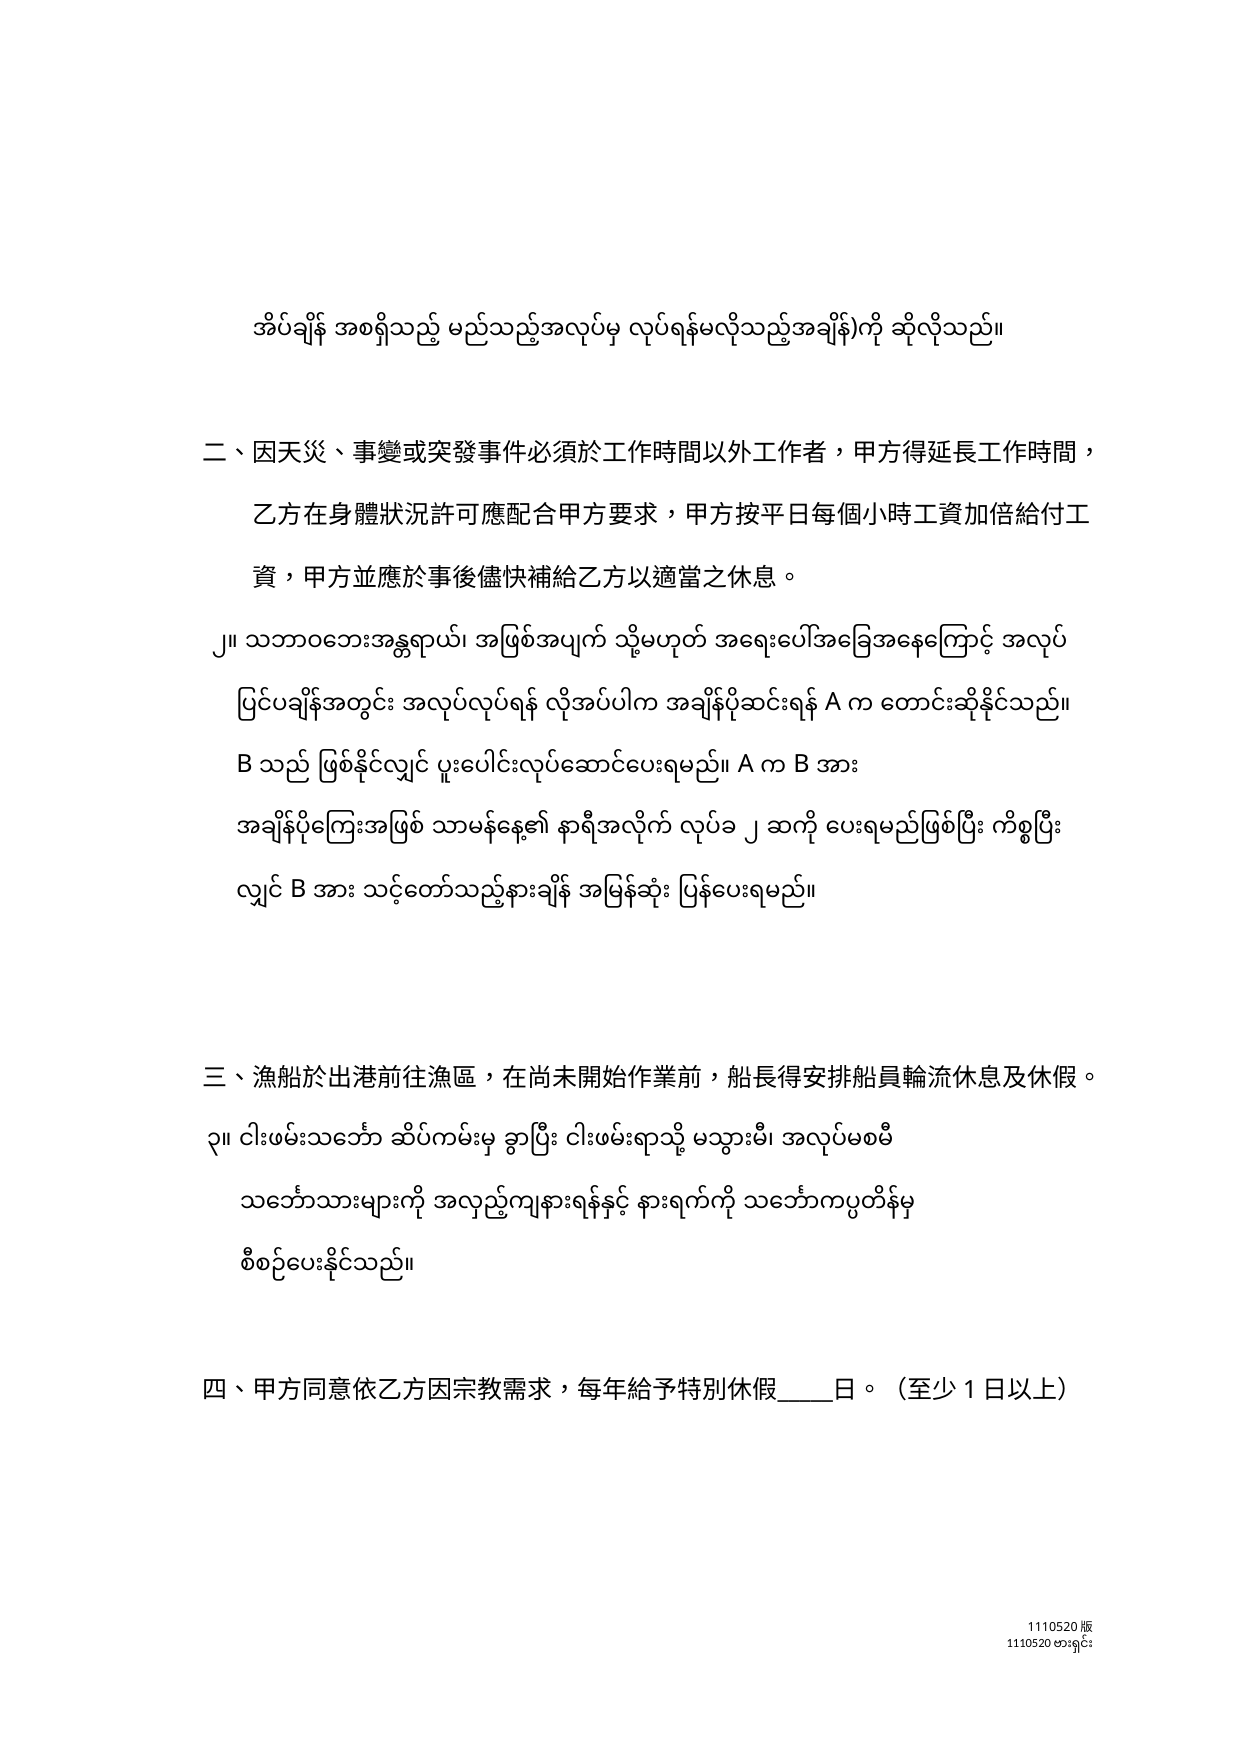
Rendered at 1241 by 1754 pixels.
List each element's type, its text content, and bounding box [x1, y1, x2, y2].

text အိပ်ချိန် အစရှိသည့် မည်သည့်အလုပ်မှ လုပ်ရန်မလိုသည့်အချိန်)ကို ဆိုလိုသည်။ [177, 283, 1092, 346]
text စီစဉ်ပေးနိုင်သည်။ [202, 1221, 1092, 1283]
text 三、漁船於出港前往漁區，在尚未開始作業前，船長得安排船員輪流休息及休假。 [202, 1033, 1092, 1096]
text 四、甲方同意依乙方因宗教需求，每年給予特別休假_____日。（至少1日以上） [202, 1346, 1092, 1408]
text အချိန်ပိုကြေးအဖြစ် သာမန်နေ့၏ နာရီအလိုက် လုပ်ခ ၂ ဆကို ပေးရမည်ဖြစ်ပြီး ကိစ္စပြီးလျှင် B အား သင့်တော်သည့်နားချိန် အမြန်ဆုံး ပြန်ပေးရမည်။ [236, 783, 1092, 908]
text ၃။ ငါးဖမ်းသင်္ဘော ဆိပ်ကမ်းမှ ခွာပြီး ငါးဖမ်းရာသို့ မသွားမီ၊ အလုပ်မစမီ [192, 1096, 1092, 1158]
text 二、因天災、事變或突發事件必須於工作時間以外工作者，甲方得延長工作時間， [202, 408, 1092, 471]
text သင်္ဘောသားများကို အလှည့်ကျနားရန်နှင့် နားရက်ကို သင်္ဘောကပ္ပတိန်မှ [202, 1158, 1092, 1221]
text ၂။ သဘာဝဘေးအန္တရာယ်၊ အဖြစ်အပျက် သို့မဟုတ် အရေးပေါ်အခြေအနေကြောင့် အလုပ်ပြင်ပချိန်အတွင်း အလုပ်လုပ်ရန် လိုအပ်ပါက အချိန်ပိုဆင်းရန် A က တောင်းဆိုနိုင်သည်။ B သည် ဖြစ်နိုင်လျှင် ပူးပေါင်းလုပ်ဆောင်ပေးရမည်။ A က B အား [199, 596, 1092, 783]
text 乙方在身體狀況許可應配合甲方要求，甲方按平日每個小時工資加倍給付工資，甲方並應於事後儘快補給乙方以適當之休息。 [252, 471, 1092, 596]
